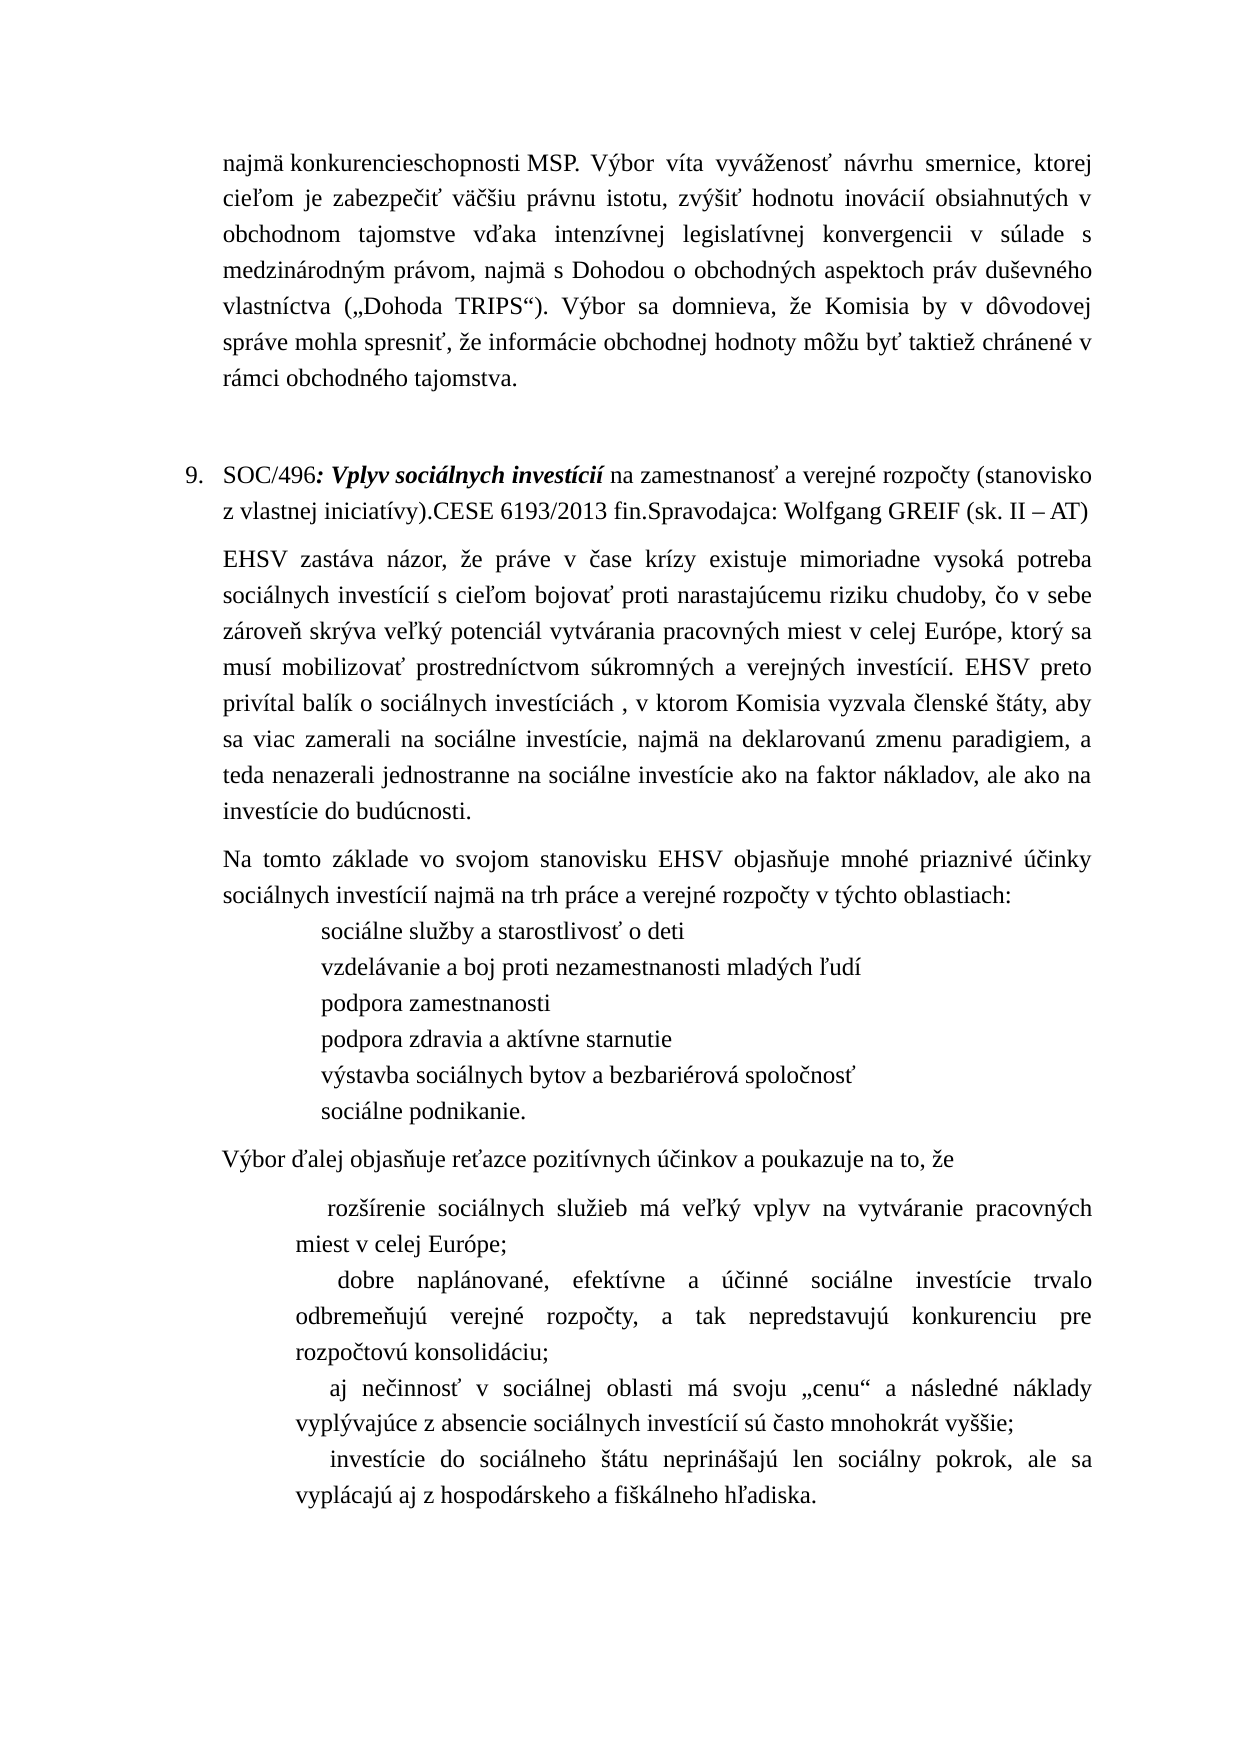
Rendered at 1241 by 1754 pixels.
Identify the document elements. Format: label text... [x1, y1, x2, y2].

text  podpora zdravia a aktívne starnutie [221, 1024, 1093, 1053]
list najmä konkurencieschopnosti MSP. Výbor víta vyváženosť návrhu smernice, ktorej cieľom je zabezpečiť väčšiu právnu istotu, zvýšiť hodnotu inovácií obsiahnutých v obchodnom tajomstve vďaka intenzívnej legislatívnej konvergencii v súlade s medzinárodným právom, najmä s Dohodou o obchodných aspektoch práv duševného vlastníctva („Dohoda TRIPS“). Výbor sa domnieva, že Komisia by v dôvodovej správe mohla spresniť, že informácie obchodnej hodnoty môžu byť taktiež chránené v rámci obchodného tajomstva. [223, 148, 1093, 392]
text  sociálne služby a starostlivosť o deti [221, 916, 1093, 945]
list EHSV zastáva názor, že práve v čase krízy existuje mimoriadne vysoká potreba sociálnych investícií s cieľom bojovať proti narastajúcemu riziku chudoby, čo v sebe zároveň skrýva veľký potenciál vytvárania pracovných miest v celej Európe, ktorý sa musí mobilizovať prostredníctvom súkromných a verejných investícií. EHSV preto privítal balík o sociálnych investíciách , v ktorom Komisia vyzvala členské štáty, aby sa viac zamerali na sociálne investície, najmä na deklarovanú zmenu paradigiem, a teda nenazerali jednostranne na sociálne investície ako na faktor nákladov, ale ako na investície do budúcnosti. [223, 544, 1093, 825]
text  rozšírenie sociálnych služieb má veľký vplyv na vytváranie pracovných miest v celej Európe; [295, 1193, 1093, 1258]
text Výbor ďalej objasňuje reťazce pozitívnych účinkov a poukazuje na to, že [148, 1144, 1093, 1173]
text  sociálne podnikanie. [221, 1096, 1093, 1125]
list Na tomto základe vo svojom stanovisku EHSV objasňuje mnohé priaznivé účinky sociálnych investícií najmä na trh práce a verejné rozpočty v týchto oblastiach: [223, 844, 1093, 909]
text  výstavba sociálnych bytov a bezbariérová spoločnosť [221, 1060, 1093, 1089]
text  aj nečinnosť v sociálnej oblasti má svoju „cenu“ a následné náklady vyplývajúce z absencie sociálnych investícií sú často mnohokrát vyššie; [295, 1373, 1093, 1437]
text  vzdelávanie a boj proti nezamestnanosti mladých ľudí [221, 952, 1093, 981]
text  investície do sociálneho štátu neprinášajú len sociálny pokrok, ale sa vyplácajú aj z hospodárskeho a fiškálneho hľadiska. [295, 1444, 1093, 1509]
text  podpora zamestnanosti [221, 988, 1093, 1017]
text  dobre naplánované, efektívne a účinné sociálne investície trvalo odbremeňujú verejné rozpočty, a tak nepredstavujú konkurenciu pre rozpočtovú konsolidáciu; [295, 1265, 1093, 1365]
list SOC/496: Vplyv sociálnych investícií na zamestnanosť a verejné rozpočty (stanovisko z vlastnej iniciatívy).CESE 6193/2013 fin.Spravodajca: Wolfgang GREIF (sk. II – AT) [185, 460, 1093, 525]
